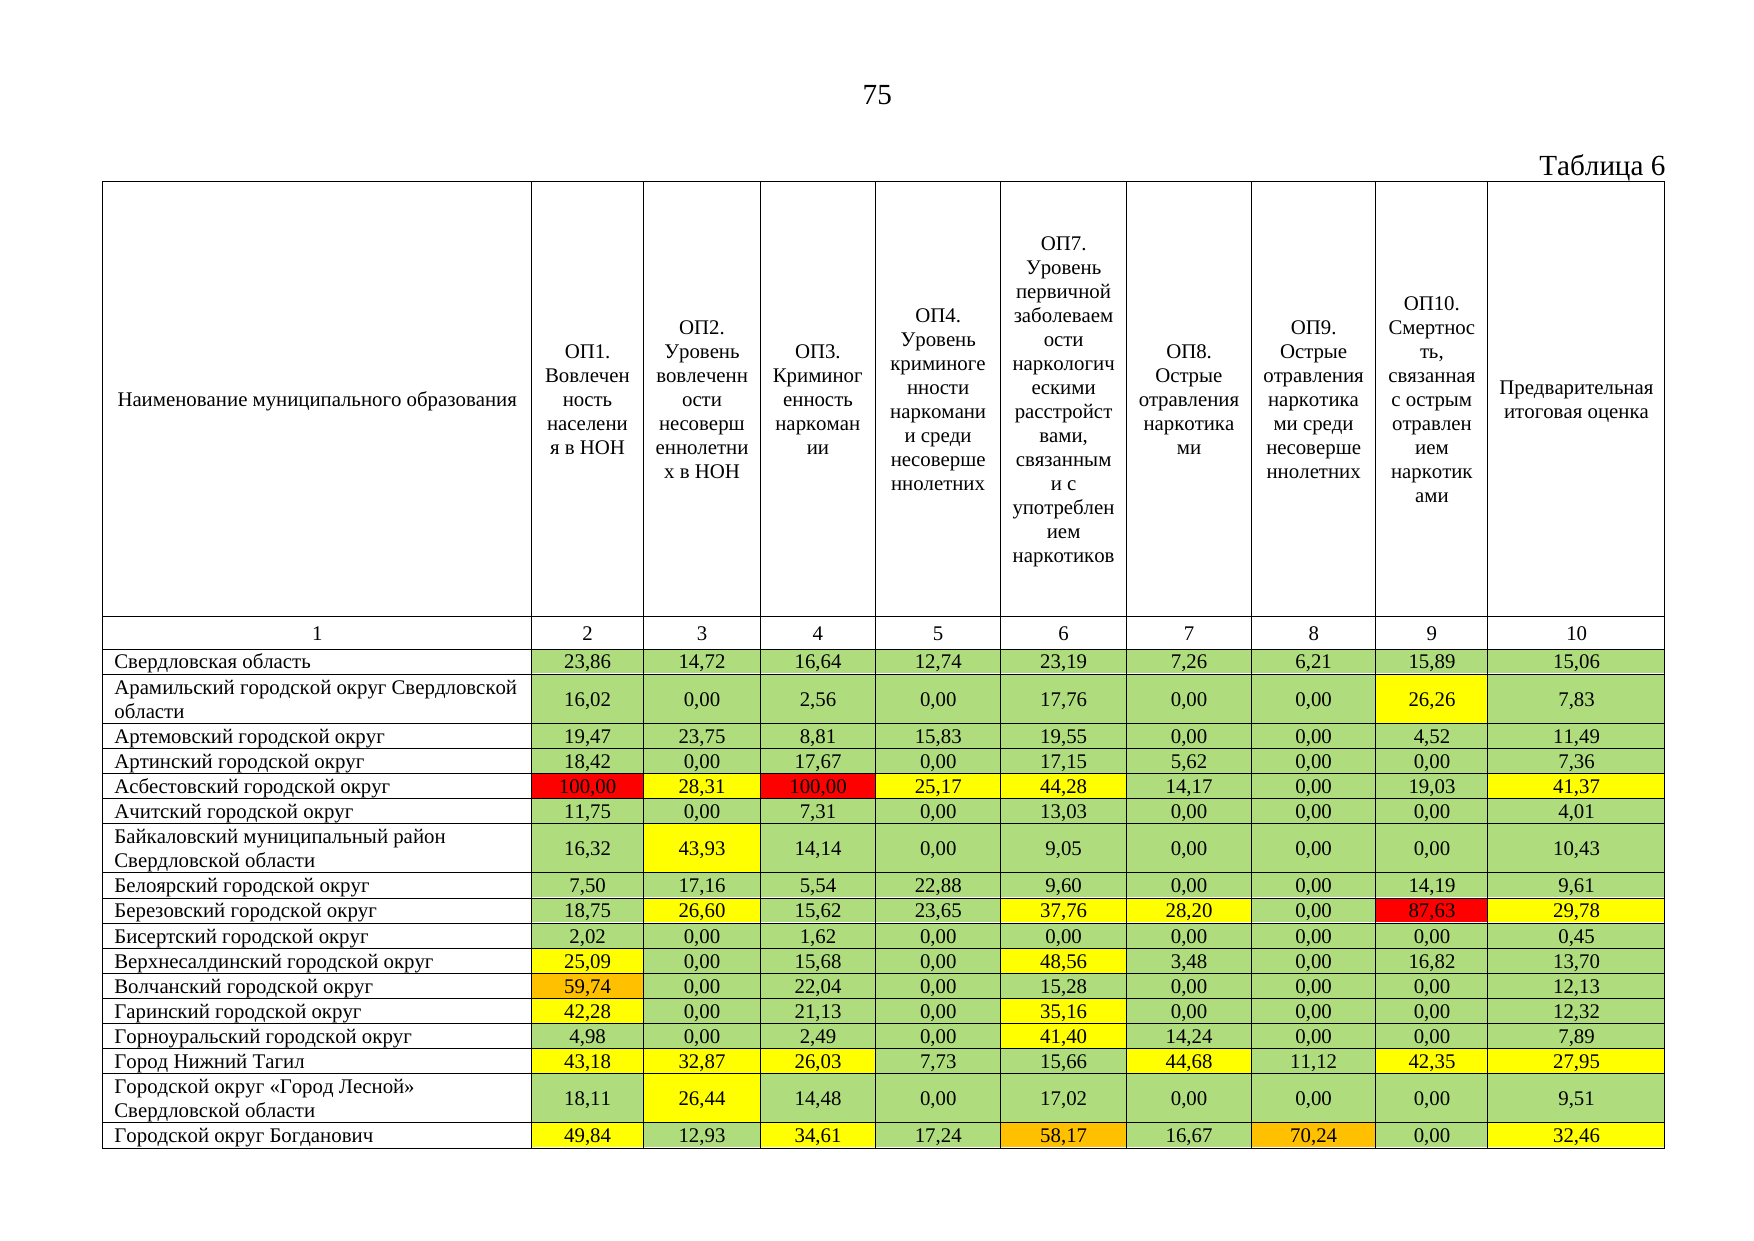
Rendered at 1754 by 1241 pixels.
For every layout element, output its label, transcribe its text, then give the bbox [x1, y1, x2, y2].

table_cell 7,26 [1127, 650, 1251, 673]
table_cell 2,02 [532, 924, 643, 948]
table_cell 0,00 [644, 999, 760, 1023]
table_cell 3,48 [1127, 949, 1251, 973]
table_cell 13,70 [1488, 949, 1664, 973]
table_cell 37,76 [1001, 899, 1126, 922]
table_cell 14,17 [1127, 774, 1251, 798]
table_cell 7,36 [1488, 749, 1664, 773]
table_header ОП2. Уровень вовлеченности несовершеннолетних в НОН [644, 182, 760, 616]
table_cell 23,75 [644, 724, 760, 748]
table_cell 0,00 [1127, 1074, 1251, 1122]
table_cell 28,20 [1127, 899, 1251, 922]
table_cell 44,28 [1001, 774, 1126, 798]
table_cell 0,00 [876, 749, 1000, 773]
table_cell 41,37 [1488, 774, 1664, 798]
table_header ОП8. Острые отравления наркотиками [1127, 182, 1251, 616]
table_cell 43,93 [644, 824, 760, 872]
table_cell 15,89 [1376, 650, 1487, 673]
table_cell Артинский городской округ [103, 749, 531, 773]
table_cell 0,00 [876, 1024, 1000, 1048]
table_cell 0,00 [1127, 999, 1251, 1023]
table_cell 9,61 [1488, 873, 1664, 897]
table_header ОП4. Уровень криминогенности наркомании среди несовершеннолетних [876, 182, 1000, 616]
table_cell 1 [103, 617, 531, 648]
table_cell 0,00 [644, 1024, 760, 1048]
table_cell 0,00 [1127, 675, 1251, 723]
table_cell 15,28 [1001, 974, 1126, 998]
text Таблица 6 [89, 148, 1665, 181]
table_header Предварительная итоговая оценка [1488, 182, 1664, 616]
table_cell 2,49 [761, 1024, 875, 1048]
table_cell 0,00 [1376, 824, 1487, 872]
table_cell 0,00 [1252, 974, 1375, 998]
table_cell 0,00 [1252, 924, 1375, 948]
table_cell Городской округ Богданович [103, 1123, 531, 1147]
table_cell 48,56 [1001, 949, 1126, 973]
table_cell 22,88 [876, 873, 1000, 897]
table_cell 32,87 [644, 1049, 760, 1073]
table_cell 18,42 [532, 749, 643, 773]
table_cell 0,00 [1376, 1074, 1487, 1122]
table_cell 17,76 [1001, 675, 1126, 723]
table_cell 0,00 [1252, 1024, 1375, 1048]
table_cell 0,00 [1127, 924, 1251, 948]
table_cell 0,00 [876, 675, 1000, 723]
table_cell 7,31 [761, 799, 875, 823]
table_cell 43,18 [532, 1049, 643, 1073]
table_header ОП9. Острые отравления наркотиками среди несовершеннолетних [1252, 182, 1375, 616]
table_cell 12,13 [1488, 974, 1664, 998]
table_cell 23,19 [1001, 650, 1126, 673]
table_cell 0,00 [1376, 974, 1487, 998]
table_cell Город Нижний Тагил [103, 1049, 531, 1073]
table_cell 23,65 [876, 899, 1000, 922]
table_cell 87,63 [1376, 899, 1487, 922]
table_cell 42,35 [1376, 1049, 1487, 1073]
table_cell 5 [876, 617, 1000, 648]
table_cell 15,68 [761, 949, 875, 973]
table_cell 6 [1001, 617, 1126, 648]
table_cell 13,03 [1001, 799, 1126, 823]
table_cell 3 [644, 617, 760, 648]
table_cell 34,61 [761, 1123, 875, 1147]
table_cell 17,24 [876, 1123, 1000, 1147]
table_cell 12,32 [1488, 999, 1664, 1023]
table_cell 9,05 [1001, 824, 1126, 872]
table_cell 0,00 [1376, 799, 1487, 823]
table_cell 0,00 [1127, 799, 1251, 823]
table_cell 0,00 [1252, 824, 1375, 872]
table_cell Ачитский городской округ [103, 799, 531, 823]
table_cell 0,00 [1127, 724, 1251, 748]
table_cell 8 [1252, 617, 1375, 648]
table_cell 26,26 [1376, 675, 1487, 723]
table_cell 0,00 [644, 675, 760, 723]
table_cell 5,54 [761, 873, 875, 897]
table_cell 14,19 [1376, 873, 1487, 897]
table_cell 14,72 [644, 650, 760, 673]
table_cell 0,00 [876, 924, 1000, 948]
table_cell 0,00 [1376, 1024, 1487, 1048]
table_cell 17,67 [761, 749, 875, 773]
table_cell 0,00 [1252, 749, 1375, 773]
table_cell 22,04 [761, 974, 875, 998]
table_cell 0,00 [644, 799, 760, 823]
table_cell 0,00 [1127, 873, 1251, 897]
table_cell 4,01 [1488, 799, 1664, 823]
table_cell 7,73 [876, 1049, 1000, 1073]
table_cell 9,51 [1488, 1074, 1664, 1122]
table_cell Городской округ «Город Лесной» Свердловской области [103, 1074, 531, 1122]
table_cell 29,78 [1488, 899, 1664, 922]
table_cell 0,00 [1376, 999, 1487, 1023]
table_cell Горноуральский городской округ [103, 1024, 531, 1048]
table_cell 0,00 [876, 1074, 1000, 1122]
table_cell 0,00 [876, 999, 1000, 1023]
table_cell 0,00 [1252, 1074, 1375, 1122]
table_cell 11,75 [532, 799, 643, 823]
table_cell 26,60 [644, 899, 760, 922]
table_cell 8,81 [761, 724, 875, 748]
table_cell 2,56 [761, 675, 875, 723]
table_cell 0,00 [1252, 949, 1375, 973]
table_cell 2 [532, 617, 643, 648]
table_cell 6,21 [1252, 650, 1375, 673]
table_cell 0,00 [876, 949, 1000, 973]
table_cell 0,00 [1252, 675, 1375, 723]
table_cell Байкаловский муниципальный район Свердловской области [103, 824, 531, 872]
table_cell 0,00 [1127, 974, 1251, 998]
table_cell 28,31 [644, 774, 760, 798]
table_cell 1,62 [761, 924, 875, 948]
table_cell 100,00 [761, 774, 875, 798]
table_cell 0,00 [1252, 774, 1375, 798]
table_header ОП1. Вовлеченность населения в НОН [532, 182, 643, 616]
table_cell 49,84 [532, 1123, 643, 1147]
table_cell 17,15 [1001, 749, 1126, 773]
table_cell Белоярский городской округ [103, 873, 531, 897]
table_cell 0,00 [1252, 899, 1375, 922]
table_header ОП10. Смертность, связанная с острым отравлением наркотиками [1376, 182, 1487, 616]
table_cell 17,02 [1001, 1074, 1126, 1122]
table_cell 4,98 [532, 1024, 643, 1048]
table_cell Верхнесалдинский городской округ [103, 949, 531, 973]
table_cell 7,83 [1488, 675, 1664, 723]
table_cell 14,24 [1127, 1024, 1251, 1048]
table_cell 7 [1127, 617, 1251, 648]
table_cell 7,50 [532, 873, 643, 897]
table_cell 16,02 [532, 675, 643, 723]
table_cell 4,52 [1376, 724, 1487, 748]
table_cell 0,00 [876, 974, 1000, 998]
table_cell 9,60 [1001, 873, 1126, 897]
table_cell 12,74 [876, 650, 1000, 673]
table_cell 0,00 [1376, 749, 1487, 773]
table_cell Свердловская область [103, 650, 531, 673]
table_cell 14,48 [761, 1074, 875, 1122]
table_cell 10,43 [1488, 824, 1664, 872]
table_cell 10 [1488, 617, 1664, 648]
table_cell 19,03 [1376, 774, 1487, 798]
table_cell 11,49 [1488, 724, 1664, 748]
table_cell 25,09 [532, 949, 643, 973]
table_cell 0,00 [644, 924, 760, 948]
table_cell 58,17 [1001, 1123, 1126, 1147]
table_cell 25,17 [876, 774, 1000, 798]
table_cell Артемовский городской округ [103, 724, 531, 748]
table_cell 0,00 [644, 974, 760, 998]
table_cell 0,00 [876, 799, 1000, 823]
table_cell 0,00 [1376, 924, 1487, 948]
table_cell 4 [761, 617, 875, 648]
table_cell 0,00 [1127, 824, 1251, 872]
table_cell Арамильский городской округ Свердловской области [103, 675, 531, 723]
table_cell 23,86 [532, 650, 643, 673]
table_cell 0,00 [644, 949, 760, 973]
table_cell 44,68 [1127, 1049, 1251, 1073]
table_header ОП7. Уровень первичной заболеваемости наркологическими расстройствами, связанными с употреблением наркотиков [1001, 182, 1126, 616]
table_header ОП3. Криминогенность наркомании [761, 182, 875, 616]
table_cell 0,00 [644, 749, 760, 773]
table_cell Березовский городской округ [103, 899, 531, 922]
table_cell 100,00 [532, 774, 643, 798]
table_cell 16,32 [532, 824, 643, 872]
table_cell Волчанский городской округ [103, 974, 531, 998]
table_cell 16,82 [1376, 949, 1487, 973]
table_cell 0,00 [1376, 1123, 1487, 1147]
table_cell 41,40 [1001, 1024, 1126, 1048]
table_cell 59,74 [532, 974, 643, 998]
table_cell 32,46 [1488, 1123, 1664, 1147]
table_cell Асбестовский городской округ [103, 774, 531, 798]
table_cell Бисертский городской округ [103, 924, 531, 948]
table_cell 18,75 [532, 899, 643, 922]
table_cell 27,95 [1488, 1049, 1664, 1073]
table_cell 18,11 [532, 1074, 643, 1122]
table_cell 0,45 [1488, 924, 1664, 948]
table_cell 15,06 [1488, 650, 1664, 673]
table_cell 5,62 [1127, 749, 1251, 773]
table_cell 26,44 [644, 1074, 760, 1122]
table_cell 35,16 [1001, 999, 1126, 1023]
table_cell 14,14 [761, 824, 875, 872]
table_cell 0,00 [1001, 924, 1126, 948]
table_cell 11,12 [1252, 1049, 1375, 1073]
table_cell 26,03 [761, 1049, 875, 1073]
table_header Наименование муниципального образования [103, 182, 531, 616]
table_cell 0,00 [1252, 724, 1375, 748]
table_cell 0,00 [1252, 873, 1375, 897]
table_cell 9 [1376, 617, 1487, 648]
table_cell 0,00 [1252, 799, 1375, 823]
table_cell 12,93 [644, 1123, 760, 1147]
table_cell 16,67 [1127, 1123, 1251, 1147]
table_cell 42,28 [532, 999, 643, 1023]
table_cell 16,64 [761, 650, 875, 673]
table_cell 19,47 [532, 724, 643, 748]
table_cell 0,00 [876, 824, 1000, 872]
table_cell 15,66 [1001, 1049, 1126, 1073]
table_cell 0,00 [1252, 999, 1375, 1023]
table_cell 21,13 [761, 999, 875, 1023]
table_cell 19,55 [1001, 724, 1126, 748]
table_cell 17,16 [644, 873, 760, 897]
table_cell 15,62 [761, 899, 875, 922]
table_cell Гаринский городской округ [103, 999, 531, 1023]
table_cell 15,83 [876, 724, 1000, 748]
table_cell 7,89 [1488, 1024, 1664, 1048]
table_cell 70,24 [1252, 1123, 1375, 1147]
